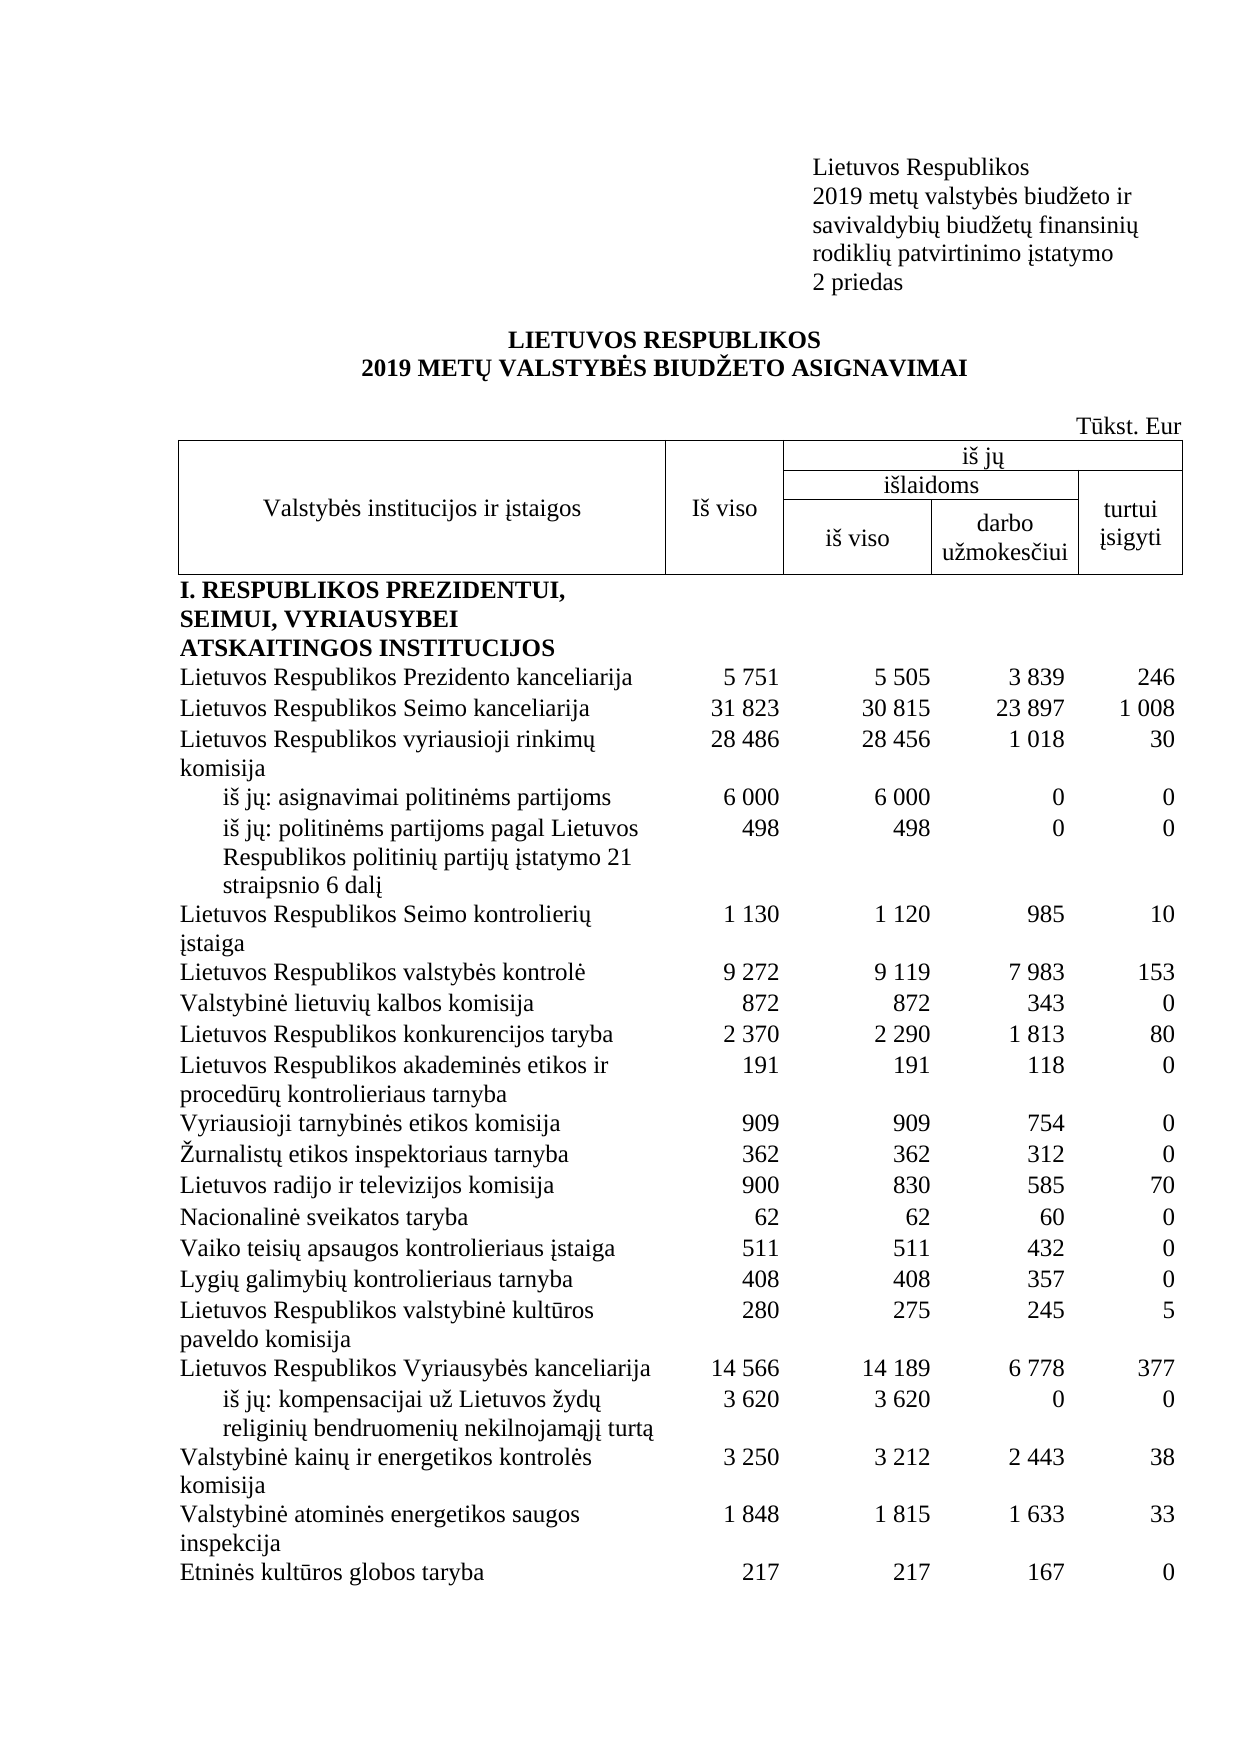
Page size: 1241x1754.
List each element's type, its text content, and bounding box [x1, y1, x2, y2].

table_cell [1182, 899, 1197, 957]
table_cell 0 [1079, 1233, 1182, 1264]
table_cell 362 [662, 1139, 780, 1170]
table_cell 70 [1079, 1170, 1182, 1202]
table_cell 0 [931, 813, 1079, 899]
table_cell [1182, 1108, 1197, 1139]
table_cell [1182, 1050, 1197, 1108]
table_cell Vaiko teisių apsaugos kontrolieriaus įstaiga [178, 1233, 662, 1264]
table_cell iš viso [784, 500, 931, 574]
table_cell [1182, 693, 1197, 724]
table_cell 377 [1079, 1353, 1182, 1384]
table_cell [1182, 724, 1197, 782]
table_cell 343 [931, 988, 1079, 1019]
table_cell iš jų: kompensacijai už Lietuvos žydų religinių bendruomenių nekilnojamąjį turtą [178, 1384, 662, 1442]
table_cell Valstybinė kainų ir energetikos kontrolės komisija [178, 1442, 662, 1499]
text 2019 METŲ VALSTYBĖS BIUDŽETO ASIGNAVIMAI [177, 353, 1152, 382]
table_cell [1182, 813, 1197, 899]
table_cell 5 [1079, 1295, 1182, 1353]
table_cell 1 848 [662, 1499, 780, 1557]
table_cell iš jų [784, 441, 1182, 469]
table_cell 6 000 [662, 782, 780, 813]
text rodiklių patvirtinimo įstatymo [812, 238, 1152, 267]
table_cell 498 [662, 813, 780, 899]
table_cell [1182, 1499, 1197, 1557]
table_cell 217 [662, 1557, 780, 1588]
table_cell iš jų: politinėms partijoms pagal Lietuvos Respublikos politinių partijų įstatymo 21 straipsnio 6 dalį [178, 813, 662, 899]
table_cell Lygių galimybių kontrolieriaus tarnyba [178, 1264, 662, 1295]
table_cell 0 [1079, 1264, 1182, 1295]
table_cell 3 620 [662, 1384, 780, 1442]
table_cell 1 813 [931, 1019, 1079, 1050]
table_cell 830 [780, 1170, 931, 1202]
text LIETUVOS RESPUBLIKOS [177, 325, 1152, 353]
table_cell [1182, 1019, 1197, 1050]
table_cell 30 [1079, 724, 1182, 782]
table_cell [1183, 499, 1197, 574]
table_cell 872 [662, 988, 780, 1019]
table_cell [1182, 1557, 1197, 1588]
table_cell 3 839 [931, 662, 1079, 693]
table_cell 2 443 [931, 1442, 1079, 1499]
table_cell 585 [931, 1170, 1079, 1202]
table_cell 0 [1079, 1202, 1182, 1233]
table_cell Lietuvos Respublikos valstybinė kultūros paveldo komisija [178, 1295, 662, 1353]
table_cell 6 000 [780, 782, 931, 813]
table_cell 7 983 [931, 957, 1079, 988]
table_cell 511 [662, 1233, 780, 1264]
table_cell 9 119 [780, 957, 931, 988]
table_cell 62 [780, 1202, 931, 1233]
table_cell Lietuvos radijo ir televizijos komisija [178, 1170, 662, 1202]
table_cell Lietuvos Respublikos Vyriausybės kanceliarija [178, 1353, 662, 1384]
table_cell 60 [931, 1202, 1079, 1233]
table_cell [1183, 470, 1197, 499]
table_header Tūkst. Eur [178, 411, 1182, 440]
table_cell 909 [662, 1108, 780, 1139]
table_cell 10 [1079, 899, 1182, 957]
table_cell 362 [780, 1139, 931, 1170]
table_cell Lietuvos Respublikos valstybės kontrolė [178, 957, 662, 988]
table_cell 38 [1079, 1442, 1182, 1499]
table_cell Lietuvos Respublikos Prezidento kanceliarija [178, 662, 662, 693]
table_cell 30 815 [780, 693, 931, 724]
table_cell Lietuvos Respublikos Seimo kontrolierių įstaiga [178, 899, 662, 957]
table_cell 432 [931, 1233, 1079, 1264]
table_cell Valstybės institucijos ir įstaigos [179, 441, 665, 574]
table_cell [1182, 782, 1197, 813]
table_cell 1 018 [931, 724, 1079, 782]
table_cell Lietuvos Respublikos Seimo kanceliarija [178, 693, 662, 724]
table_cell 1 633 [931, 1499, 1079, 1557]
table_cell Žurnalistų etikos inspektoriaus tarnyba [178, 1139, 662, 1170]
table_cell [1182, 1170, 1197, 1202]
table_cell 0 [1079, 782, 1182, 813]
table_cell 9 272 [662, 957, 780, 988]
table_cell 0 [1079, 1384, 1182, 1442]
table_cell 28 486 [662, 724, 780, 782]
table_cell 23 897 [931, 693, 1079, 724]
table_cell 312 [931, 1139, 1079, 1170]
table_cell 6 778 [931, 1353, 1079, 1384]
table_cell darbo užmokesčiui [932, 500, 1078, 574]
table_cell 872 [780, 988, 931, 1019]
table_cell 80 [1079, 1019, 1182, 1050]
table_cell 0 [1079, 1050, 1182, 1108]
text Lietuvos Respublikos [812, 152, 1152, 181]
table_cell 14 189 [780, 1353, 931, 1384]
table_cell 153 [1079, 957, 1182, 988]
table_cell I. RESPUBLIKOS PREZIDENTUI, SEIMUI, VYRIAUSYBEI ATSKAITINGOS INSTITUCIJOS [178, 575, 1182, 662]
table_cell 0 [1079, 1557, 1182, 1588]
table_cell [1182, 957, 1197, 988]
table_cell 1 120 [780, 899, 931, 957]
table_cell 3 620 [780, 1384, 931, 1442]
table_cell 2 290 [780, 1019, 931, 1050]
table_cell 245 [931, 1295, 1079, 1353]
table_cell 31 823 [662, 693, 780, 724]
table_cell 5 751 [662, 662, 780, 693]
table_cell 0 [1079, 988, 1182, 1019]
table_cell 0 [1079, 1108, 1182, 1139]
table_cell 191 [662, 1050, 780, 1108]
table_cell 408 [662, 1264, 780, 1295]
table_cell 217 [780, 1557, 931, 1588]
table_cell [1182, 1264, 1197, 1295]
table_cell [1182, 574, 1197, 662]
table_cell [1182, 1202, 1197, 1233]
table_cell Nacionalinė sveikatos taryba [178, 1202, 662, 1233]
text 2019 metų valstybės biudžeto ir [812, 181, 1152, 210]
table_cell 14 566 [662, 1353, 780, 1384]
table_cell 498 [780, 813, 931, 899]
table_cell 3 212 [780, 1442, 931, 1499]
table_cell [1182, 1442, 1197, 1499]
table_cell Valstybinė atominės energetikos saugos inspekcija [178, 1499, 662, 1557]
table_cell turtui įsigyti [1079, 471, 1182, 574]
table_cell [1183, 440, 1197, 469]
text 2 priedas [812, 267, 1152, 296]
table_cell 0 [1079, 813, 1182, 899]
table_header [1182, 411, 1197, 440]
table_cell [1182, 1295, 1197, 1353]
table_cell 0 [931, 782, 1079, 813]
table_cell 2 370 [662, 1019, 780, 1050]
table_cell 33 [1079, 1499, 1182, 1557]
table_cell iš jų: asignavimai politinėms partijoms [178, 782, 662, 813]
table_cell [1182, 1139, 1197, 1170]
text savivaldybių biudžetų finansinių [812, 210, 1152, 238]
table_cell [1182, 1353, 1197, 1384]
table_cell 1 815 [780, 1499, 931, 1557]
table_cell 191 [780, 1050, 931, 1108]
table_cell 275 [780, 1295, 931, 1353]
table_cell 3 250 [662, 1442, 780, 1499]
table_cell 511 [780, 1233, 931, 1264]
table_cell Vyriausioji tarnybinės etikos komisija [178, 1108, 662, 1139]
table_cell 909 [780, 1108, 931, 1139]
table_cell Lietuvos Respublikos akademinės etikos ir procedūrų kontrolieriaus tarnyba [178, 1050, 662, 1108]
table_cell 357 [931, 1264, 1079, 1295]
table_cell Valstybinė lietuvių kalbos komisija [178, 988, 662, 1019]
table_cell 1 008 [1079, 693, 1182, 724]
table_cell 0 [931, 1384, 1079, 1442]
table_cell [1182, 662, 1197, 693]
table_cell 754 [931, 1108, 1079, 1139]
table_cell 280 [662, 1295, 780, 1353]
table_cell [1182, 1233, 1197, 1264]
table_cell Lietuvos Respublikos konkurencijos taryba [178, 1019, 662, 1050]
table_cell 246 [1079, 662, 1182, 693]
table_cell 1 130 [662, 899, 780, 957]
table_cell [1182, 988, 1197, 1019]
table_cell 62 [662, 1202, 780, 1233]
table_cell 408 [780, 1264, 931, 1295]
table_cell 985 [931, 899, 1079, 957]
table_cell Iš viso [666, 441, 783, 574]
table_cell Etninės kultūros globos taryba [178, 1557, 662, 1588]
table_cell 900 [662, 1170, 780, 1202]
table_cell 167 [931, 1557, 1079, 1588]
table_cell 5 505 [780, 662, 931, 693]
table_cell 0 [1079, 1139, 1182, 1170]
table_cell 118 [931, 1050, 1079, 1108]
table_cell 28 456 [780, 724, 931, 782]
table_cell išlaidoms [784, 471, 1078, 499]
table_cell [1182, 1384, 1197, 1442]
table_cell Lietuvos Respublikos vyriausioji rinkimų komisija [178, 724, 662, 782]
